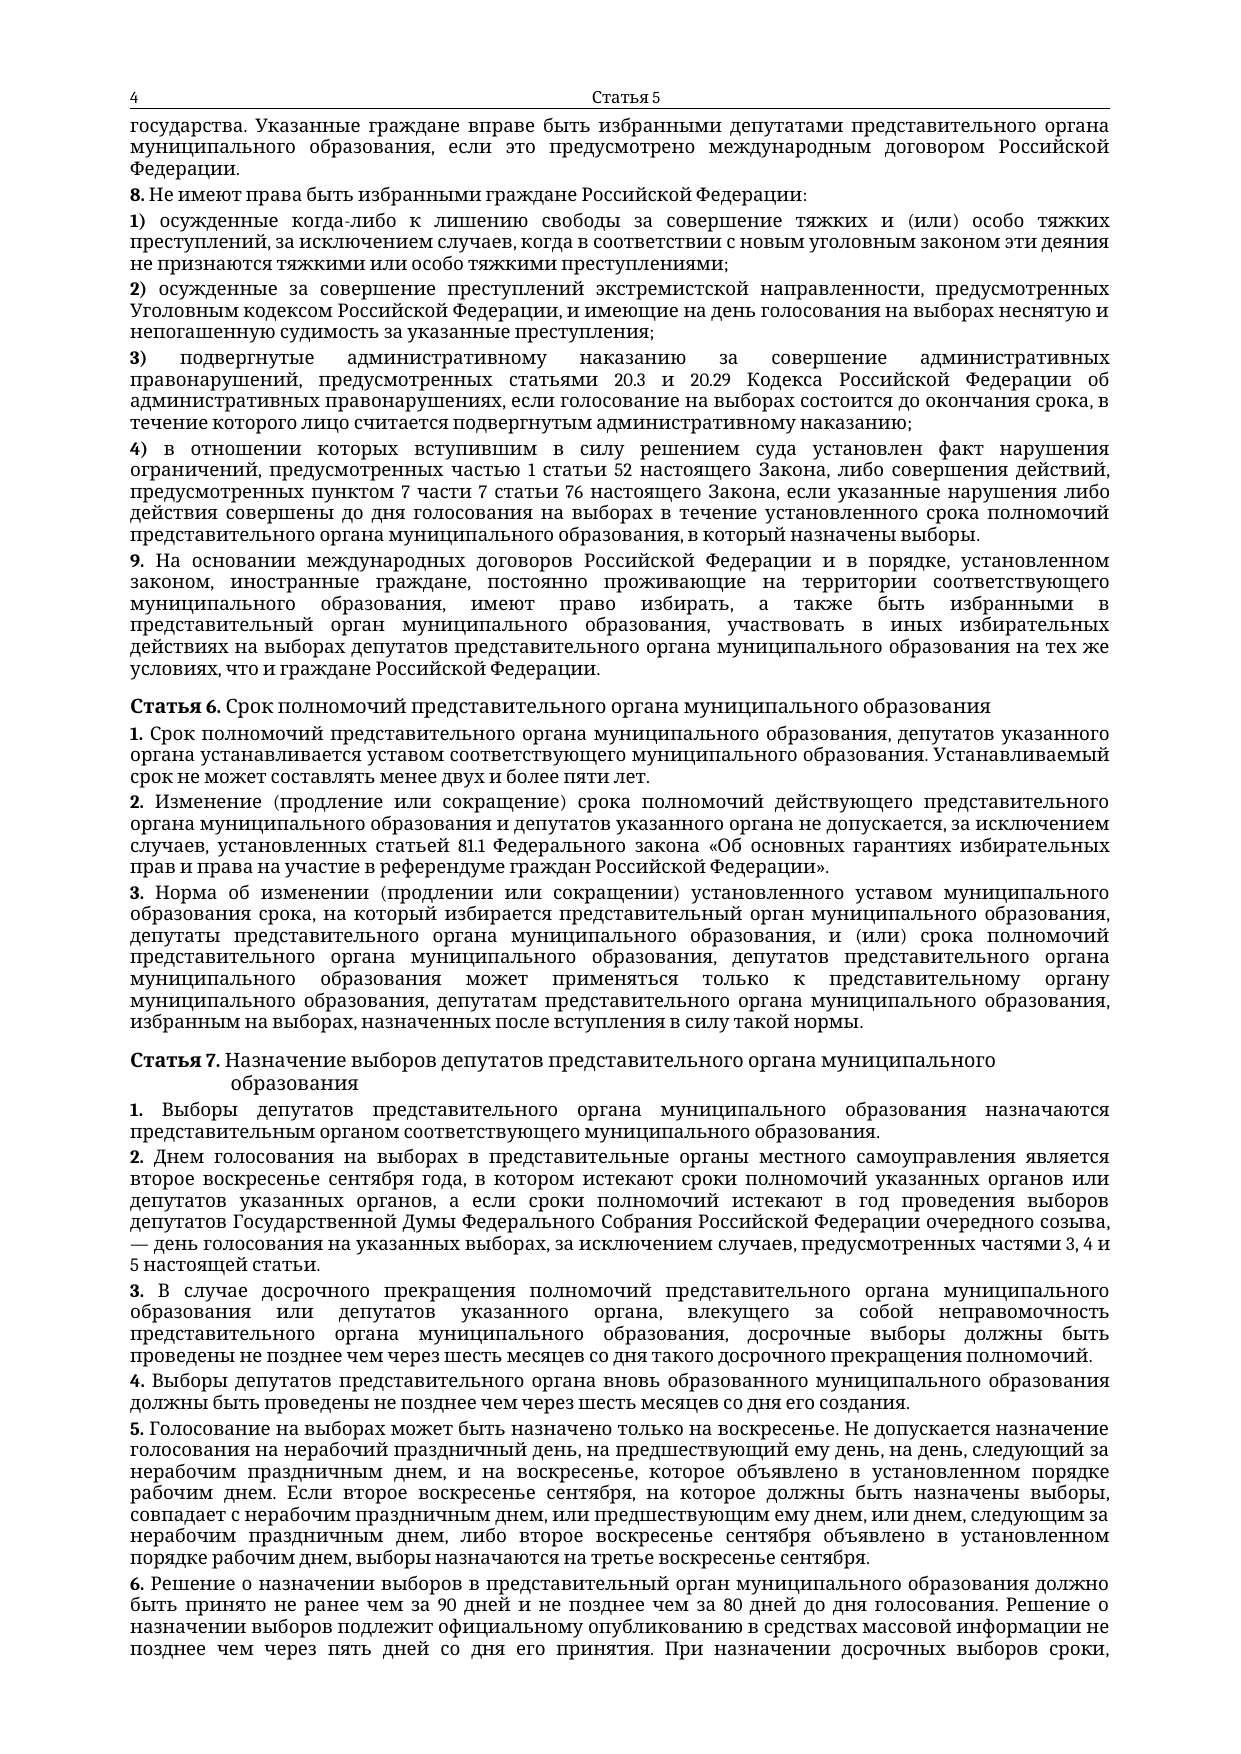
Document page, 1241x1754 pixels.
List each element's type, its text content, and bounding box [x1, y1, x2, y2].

text 1. Выборы депутатов представительного органа муниципального образования назначаются представительным органом соответствующего муниципального образования. [130, 1100, 1110, 1143]
subtitle Статья 7. Назначение выборов депутатов представительного органа муниципального образования [130, 1050, 1110, 1096]
text 3. В случае досрочного прекращения полномочий представительного органа муниципального образования или депутатов указанного органа, влекущего за собой неправомочность представительного органа муниципального образования, досрочные выборы должны быть проведены не позднее чем через шесть месяцев со дня такого досрочного прекращения полномочий. [130, 1281, 1110, 1367]
text 2) осужденные за совершение преступлений экстремистской направленности, предусмотренных Уголовным кодексом Российской Федерации, и имеющие на день голосования на выборах неснятую и непогашенную судимость за указанные преступления; [130, 279, 1110, 344]
text 1) осужденные когда-либо к лишению свободы за совершение тяжких и (или) особо тяжких преступлений, за исключением случаев, когда в соответствии с новым уголовным законом эти деяния не признаются тяжкими или особо тяжкими преступлениями; [130, 210, 1110, 275]
text государства. Указанные граждане вправе быть избранными депутатами представительного органа муниципального образования, если это предусмотрено международным договором Российской Федерации. [130, 116, 1110, 180]
text 4) в отношении которых вступившим в силу решением суда установлен факт нарушения ограничений, предусмотренных частью 1 статьи 52 настоящего Закона, либо совершения действий, предусмотренных пунктом 7 части 7 статьи 76 настоящего Закона, если указанные нарушения либо действия совершены до дня голосования на выборах в течение установленного срока полномочий представительного органа муниципального образования, в который назначены выборы. [130, 438, 1110, 546]
text 2. Изменение (продление или сокращение) срока полномочий действующего представительного органа муниципального образования и депутатов указанного органа не допускается, за исключением случаев, установленных статьей 81.1 Федерального закона «Об основных гарантиях избирательных прав и права на участие в референдуме граждан Российской Федерации». [130, 792, 1110, 878]
text 6. Решение о назначении выборов в представительный орган муниципального образования должно быть принято не ранее чем за 90 дней и не позднее чем за 80 дней до дня голосования. Решение о назначении выборов подлежит официальному опубликованию в средствах массовой информации не позднее чем через пять дней со дня его принятия. При назначении досрочных выборов сроки, [130, 1573, 1110, 1659]
text 5. Голосование на выборах может быть назначено только на воскресенье. Не допускается назначение голосования на нерабочий праздничный день, на предшествующий ему день, на день, следующий за нерабочим праздничным днем, и на воскресенье, которое объявлено в установленном порядке рабочим днем. Если второе воскресенье сентября, на которое должны быть назначены выборы, совпадает с нерабочим праздничным днем, или предшествующим ему днем, или днем, следующим за нерабочим праздничным днем, либо второе воскресенье сентября объявлено в установленном порядке рабочим днем, выборы назначаются на третье воскресенье сентября. [130, 1418, 1110, 1569]
text 3. Норма об изменении (продлении или сокращении) установленного уставом муниципального образования срока, на который избирается представительный орган муниципального образования, депутаты представительного органа муниципального образования, и (или) срока полномочий представительного органа муниципального образования, депутатов представительного органа муниципального образования может применяться только к представительному органу муниципального образования, депутатам представительного органа муниципального образования, избранным на выборах, назначенных после вступления в силу такой нормы. [130, 882, 1110, 1033]
subtitle Статья 6. Срок полномочий представительного органа муниципального образования [130, 696, 1110, 719]
text 9. На основании международных договоров Российской Федерации и в порядке, установленном законом, иностранные граждане, постоянно проживающие на территории соответствующего муниципального образования, имеют право избирать, а также быть избранными в представительный орган муниципального образования, участвовать в иных избирательных действиях на выборах депутатов представительного органа муниципального образования на тех же условиях, что и граждане Российской Федерации. [130, 550, 1110, 679]
text 4. Выборы депутатов представительного органа вновь образованного муниципального образования должны быть проведены не позднее чем через шесть месяцев со дня его создания. [130, 1371, 1110, 1414]
text 2. Днем голосования на выборах в представительные органы местного самоуправления является второе воскресенье сентября года, в котором истекают сроки полномочий указанных органов или депутатов указанных органов, а если сроки полномочий истекают в год проведения выборов депутатов Государственной Думы Федерального Собрания Российской Федерации очередного созыва, — день голосования на указанных выборах, за исключением случаев, предусмотренных частями 3, 4 и 5 настоящей статьи. [130, 1147, 1110, 1276]
text 8. Не имеют права быть избранными граждане Российской Федерации: [130, 184, 1110, 206]
text 3) подвергнутые административному наказанию за совершение административных правонарушений, предусмотренных статьями 20.3 и 20.29 Кодекса Российской Федерации об административных правонарушениях, если голосование на выборах состоится до окончания срока, в течение которого лицо считается подвергнутым административному наказанию; [130, 348, 1110, 434]
text 1. Срок полномочий представительного органа муниципального образования, депутатов указанного органа устанавливается уставом соответствующего муниципального образования. Устанавливаемый срок не может составлять менее двух и более пяти лет. [130, 723, 1110, 788]
